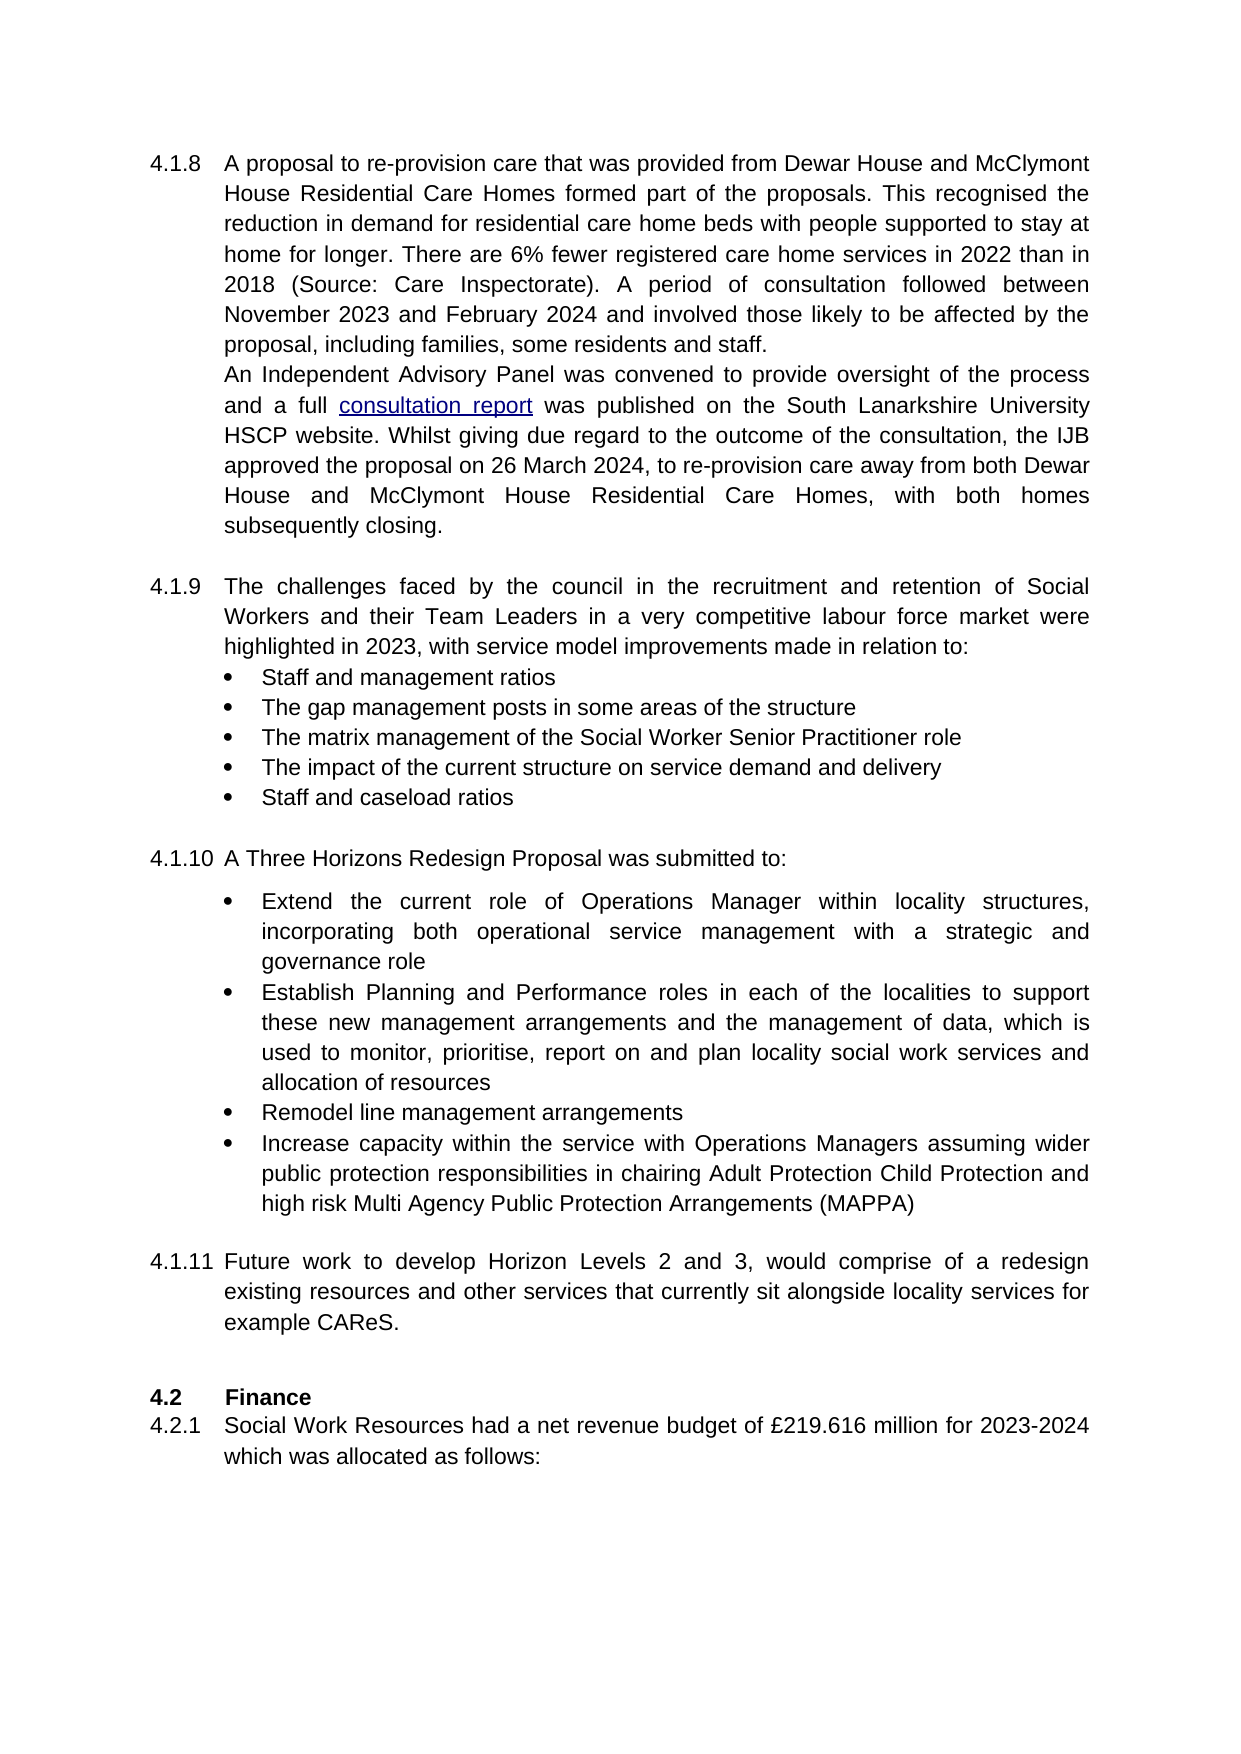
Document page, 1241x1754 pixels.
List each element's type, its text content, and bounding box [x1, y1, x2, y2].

text 4.2.1 Social Work Resources had a net revenue budget of £219.616 million for 2023-2024 which was allocated as follows: [150, 1411, 1090, 1470]
list Extend the current role of Operations Manager within locality structures, incorporating both operational service management with a strategic and governance role [224, 888, 1090, 974]
text An Independent Advisory Panel was convened to provide oversight of the process and a full consultation report was published on the South Lanarkshire University HSCP website. Whilst giving due regard to the outcome of the consultation, the IJB approved the proposal on 26 March 2024, to re-provision care away from both Dewar House and McClymont House Residential Care Homes, with both homes subsequently closing. [224, 361, 1090, 539]
text 4.1.10 A Three Horizons Redesign Proposal was submitted to: [150, 845, 1090, 871]
text 4.1.9 The challenges faced by the council in the recruitment and retention of Social Workers and their Team Leaders in a very competitive labour force market were highlighted in 2023, with service model improvements made in relation to: [150, 573, 1090, 660]
text 4.1.11 Future work to develop Horizon Levels 2 and 3, would comprise of a redesign existing resources and other services that currently sit alongside locality services for example CAReS. [150, 1248, 1090, 1335]
list The gap management posts in some areas of the structure [224, 694, 1090, 720]
list Staff and management ratios [224, 663, 1090, 690]
text 4.1.8 A proposal to re-provision care that was provided from Dewar House and McClymont House Residential Care Homes formed part of the proposals. This recognised the reduction in demand for residential care home beds with people supported to stay at home for longer. There are 6% fewer registered care home services in 2022 than in 2018 (Source: Care Inspectorate). A period of consultation followed between November 2023 and February 2024 and involved those likely to be affected by the proposal, including families, some residents and staff. [150, 150, 1090, 358]
list The matrix management of the Social Worker Senior Practitioner role [224, 724, 1090, 750]
list Staff and caseload ratios [224, 784, 1090, 811]
list Increase capacity within the service with Operations Managers assuming wider public protection responsibilities in chairing Adult Protection Child Protection and high risk Multi Agency Public Protection Arrangements (MAPPA) [224, 1129, 1090, 1216]
list Establish Planning and Performance roles in each of the localities to support these new management arrangements and the management of data, which is used to monitor, prioritise, report on and plan locality social work services and allocation of resources [224, 978, 1090, 1095]
list Remodel line management arrangements [224, 1099, 1090, 1126]
list The impact of the current structure on service demand and delivery [224, 754, 1090, 781]
text 4.2 Finance [150, 1383, 1090, 1411]
